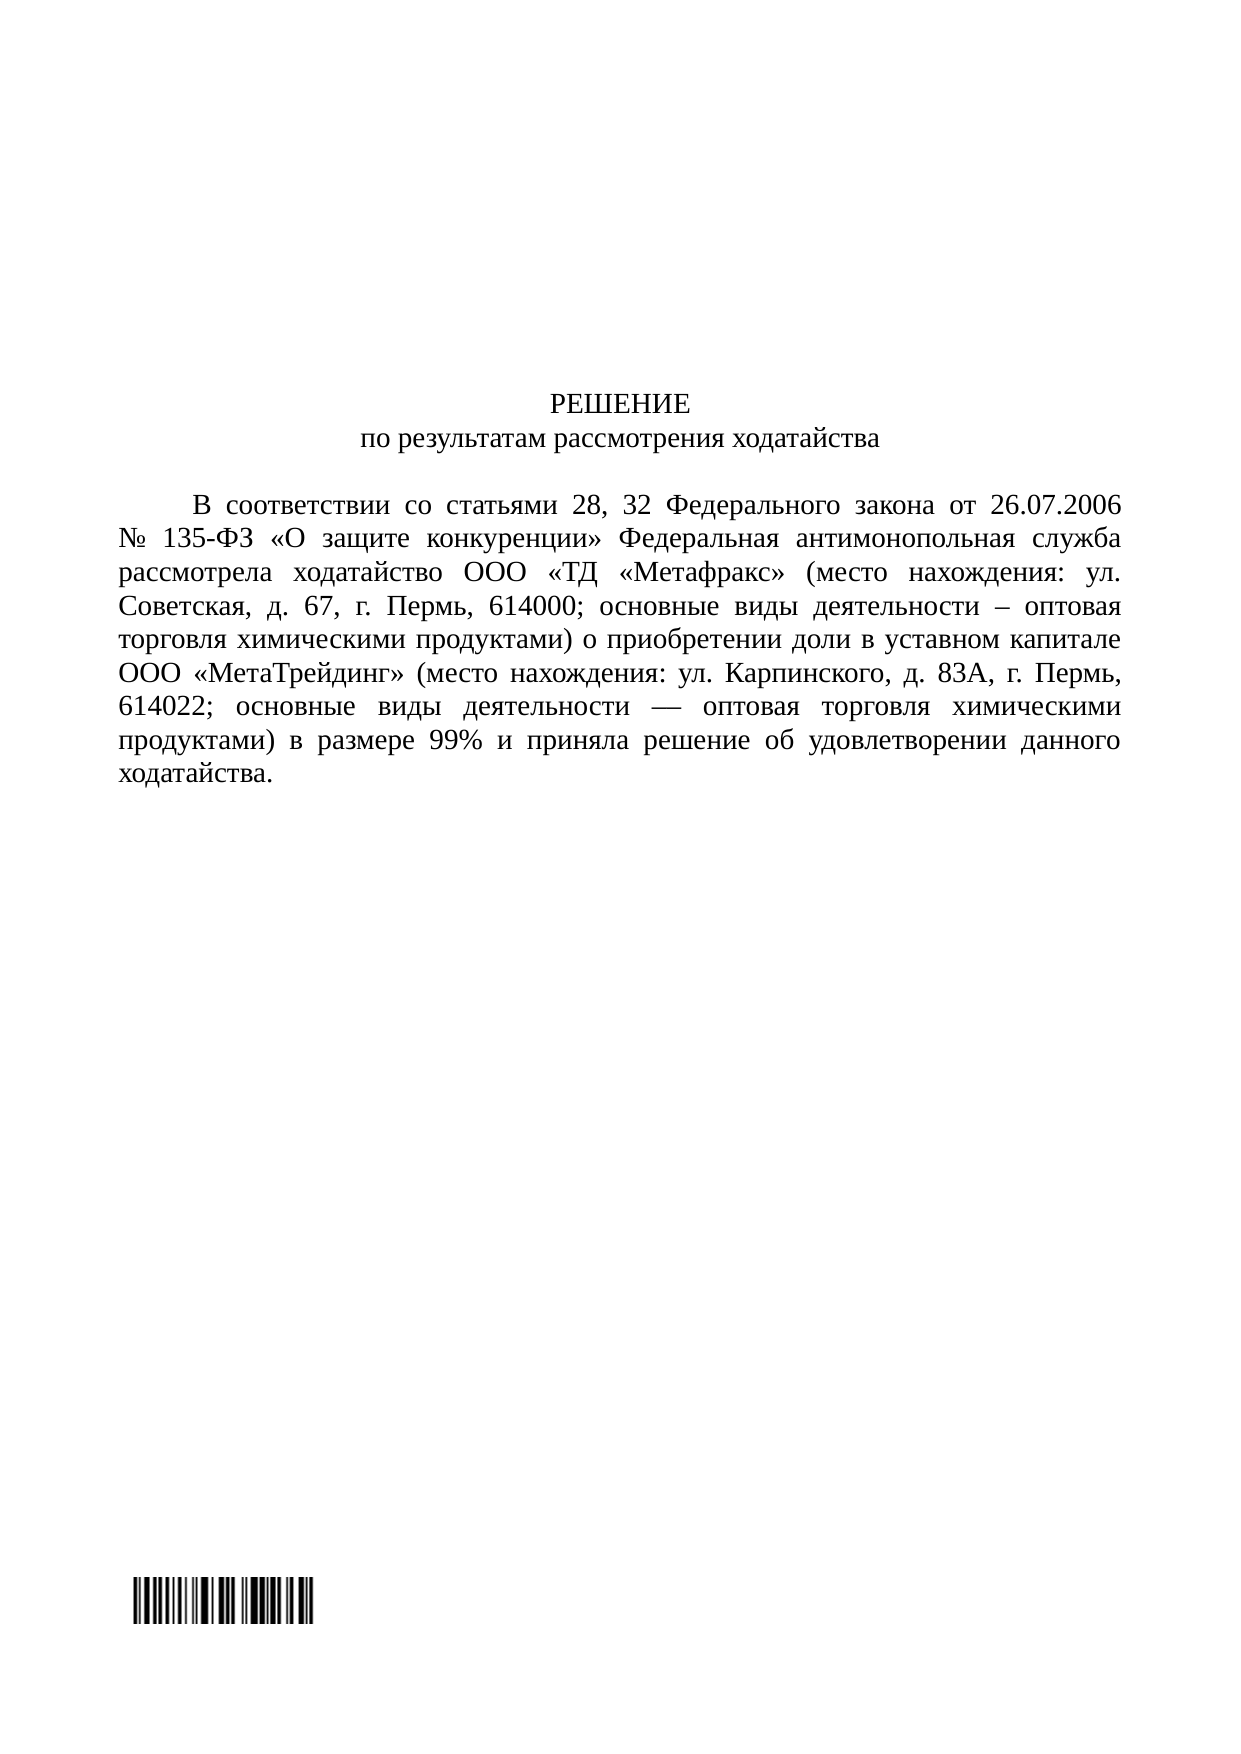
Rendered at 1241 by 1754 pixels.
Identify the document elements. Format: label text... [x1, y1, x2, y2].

picture [118, 1577, 331, 1624]
text по результатам рассмотрения ходатайства [118, 420, 1122, 453]
text В соответствии со статьями 28, 32 Федерального закона от 26.07.2006 № 135-ФЗ «О защите конкуренции» Федеральная антимонопольная служба рассмотрела ходатайство ООО «ТД «Метафракс» (место нахождения: ул. Советская, д. 67, г. Пермь, 614000; основные виды деятельности – оптовая торговля химическими продуктами) о приобретении доли в уставном капитале ООО «МетаТрейдинг» (место нахождения: ул. Карпинского, д. 83А, г. Пермь, 614022; основные виды деятельности –– оптовая торговля химическими продуктами) в размере 99% и приняла решение об удовлетворении данного ходатайства. [118, 487, 1122, 789]
text РЕШЕНИЕ [118, 386, 1122, 420]
